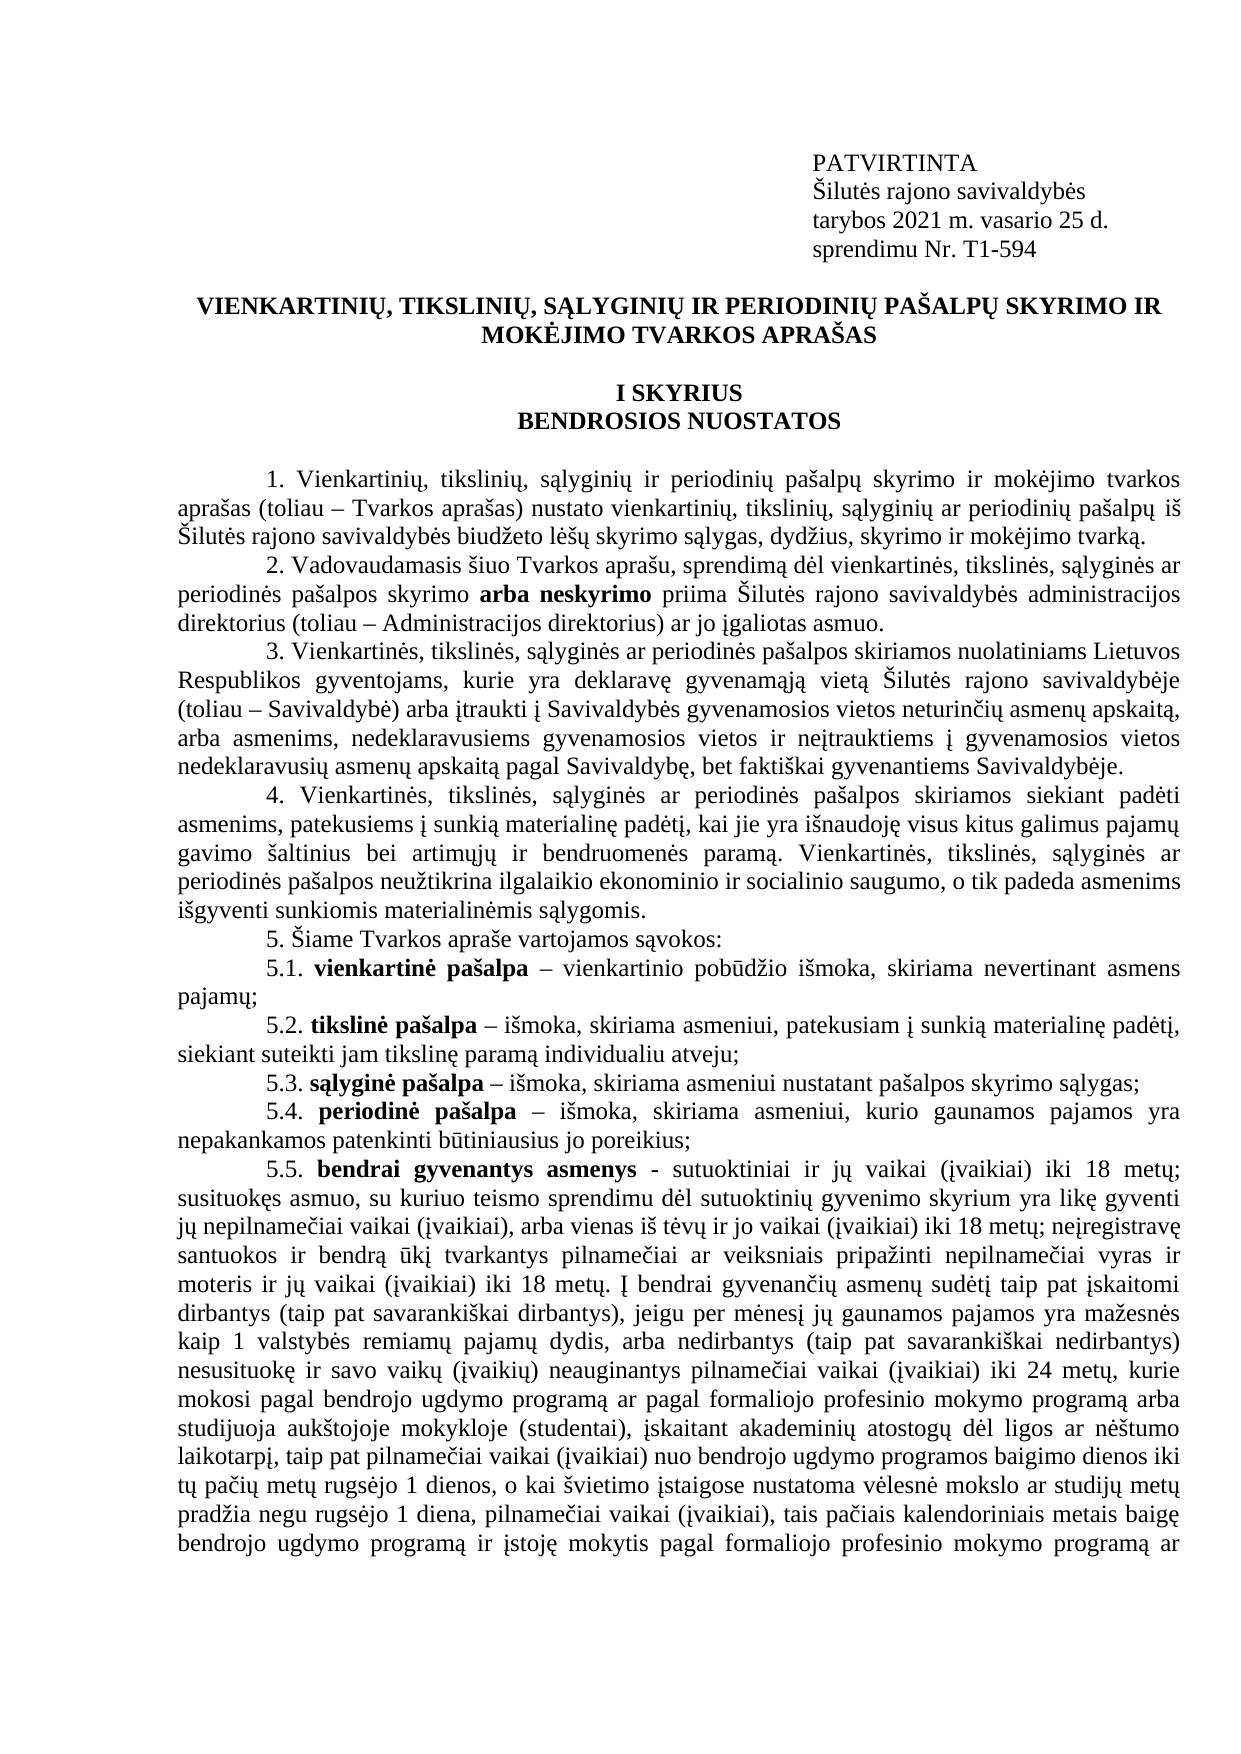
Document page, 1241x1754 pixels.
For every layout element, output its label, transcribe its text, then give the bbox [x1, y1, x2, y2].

text 5.4. periodinė pašalpa – išmoka, skiriama asmeniui, kurio gaunamos pajamos yra nepakankamos patenkinti būtiniausius jo poreikius; [177, 1096, 1181, 1154]
text Šilutės rajono savivaldybės [177, 176, 1181, 205]
text 3. Vienkartinės, tikslinės, sąlyginės ar periodinės pašalpos skiriamos nuolatiniams Lietuvos Respublikos gyventojams, kurie yra deklaravę gyvenamąją vietą Šilutės rajono savivaldybėje (toliau – Savivaldybė) arba įtraukti į Savivaldybės gyvenamosios vietos neturinčių asmenų apskaitą, arba asmenims, nedeklaravusiems gyvenamosios vietos ir neįtrauktiems į gyvenamosios vietos nedeklaravusių asmenų apskaitą pagal Savivaldybę, bet faktiškai gyvenantiems Savivaldybėje. [177, 636, 1181, 780]
text 5.1. vienkartinė pašalpa – vienkartinio pobūdžio išmoka, skiriama nevertinant asmens pajamų; [177, 953, 1181, 1010]
text sprendimu Nr. T1-594 [177, 234, 1181, 263]
text tarybos 2021 m. vasario 25 d. [177, 205, 1181, 234]
text 1. Vienkartinių, tikslinių, sąlyginių ir periodinių pašalpų skyrimo ir mokėjimo tvarkos aprašas (toliau – Tvarkos aprašas) nustato vienkartinių, tikslinių, sąlyginių ar periodinių pašalpų iš Šilutės rajono savivaldybės biudžeto lėšų skyrimo sąlygas, dydžius, skyrimo ir mokėjimo tvarką. [177, 464, 1181, 550]
text VIENKARTINIŲ, TIKSLINIŲ, SĄLYGINIŲ IR PERIODINIŲ PAŠALPŲ SKYRIMO IR MOKĖJIMO TVARKOS APRAŠAS [177, 291, 1181, 349]
text 2. Vadovaudamasis šiuo Tvarkos aprašu, sprendimą dėl vienkartinės, tikslinės, sąlyginės ar periodinės pašalpos skyrimo arba neskyrimo priima Šilutės rajono savivaldybės administracijos direktorius (toliau – Administracijos direktorius) ar jo įgaliotas asmuo. [177, 550, 1181, 636]
text 5.3. sąlyginė pašalpa – išmoka, skiriama asmeniui nustatant pašalpos skyrimo sąlygas; [177, 1068, 1181, 1096]
text BENDROSIOS NUOSTATOS [177, 406, 1181, 435]
text 5.5. bendrai gyvenantys asmenys - sutuoktiniai ir jų vaikai (įvaikiai) iki 18 metų; susituokęs asmuo, su kuriuo teismo sprendimu dėl sutuoktinių gyvenimo skyrium yra likę gyventi jų nepilnamečiai vaikai (įvaikiai), arba vienas iš tėvų ir jo vaikai (įvaikiai) iki 18 metų; neįregistravę santuokos ir bendrą ūkį tvarkantys pilnamečiai ar veiksniais pripažinti nepilnamečiai vyras ir moteris ir jų vaikai (įvaikiai) iki 18 metų. Į bendrai gyvenančių asmenų sudėtį taip pat įskaitomi dirbantys (taip pat savarankiškai dirbantys), jeigu per mėnesį jų gaunamos pajamos yra mažesnės kaip 1 valstybės remiamų pajamų dydis, arba nedirbantys (taip pat savarankiškai nedirbantys) nesusituokę ir savo vaikų (įvaikių) neauginantys pilnamečiai vaikai (įvaikiai) iki 24 metų, kurie mokosi pagal bendrojo ugdymo programą ar pagal formaliojo profesinio mokymo programą arba studijuoja aukštojoje mokykloje (studentai), įskaitant akademinių atostogų dėl ligos ar nėštumo laikotarpį, taip pat pilnamečiai vaikai (įvaikiai) nuo bendrojo ugdymo programos baigimo dienos iki tų pačių metų rugsėjo 1 dienos, o kai švietimo įstaigose nustatoma vėlesnė mokslo ar studijų metų pradžia negu rugsėjo 1 diena, pilnamečiai vaikai (įvaikiai), tais pačiais kalendoriniais metais baigę bendrojo ugdymo programą ir įstoję mokytis pagal formaliojo profesinio mokymo programą ar [177, 1154, 1181, 1556]
text I SKYRIUS [177, 378, 1181, 406]
text 4. Vienkartinės, tikslinės, sąlyginės ar periodinės pašalpos skiriamos siekiant padėti asmenims, patekusiems į sunkią materialinę padėtį, kai jie yra išnaudoję visus kitus galimus pajamų gavimo šaltinius bei artimųjų ir bendruomenės paramą. Vienkartinės, tikslinės, sąlyginės ar periodinės pašalpos neužtikrina ilgalaikio ekonominio ir socialinio saugumo, o tik padeda asmenims išgyventi sunkiomis materialinėmis sąlygomis. [177, 780, 1181, 924]
text PATVIRTINTA [177, 148, 1181, 176]
text 5.2. tikslinė pašalpa – išmoka, skiriama asmeniui, patekusiam į sunkią materialinę padėtį, siekiant suteikti jam tikslinę paramą individualiu atveju; [177, 1010, 1181, 1068]
text 5. Šiame Tvarkos apraše vartojamos sąvokos: [177, 924, 1181, 953]
